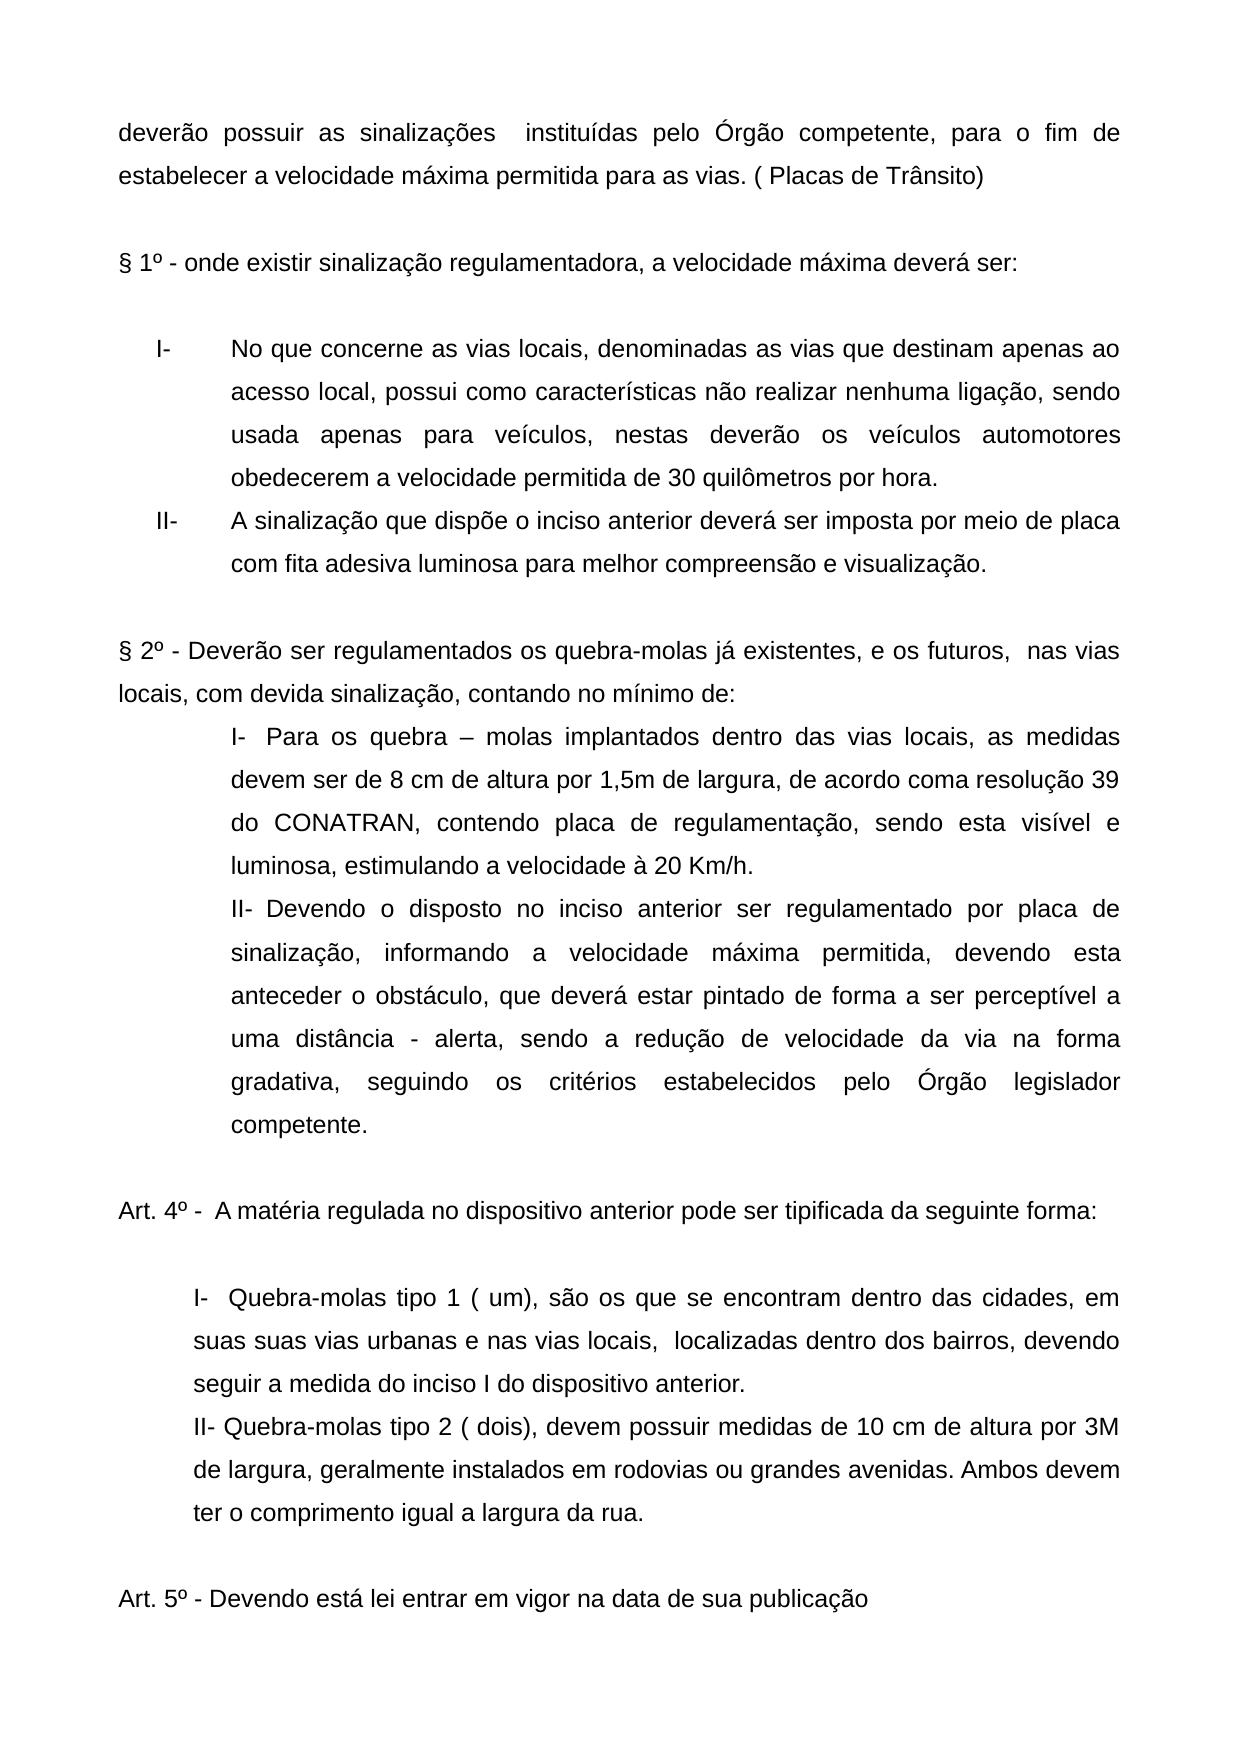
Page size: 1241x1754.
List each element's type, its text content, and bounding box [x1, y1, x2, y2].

list I- Para os quebra – molas implantados dentro das vias locais, as medidas devem ser de 8 cm de altura por 1,5m de largura, de acordo coma resolução 39 do CONATRAN, contendo placa de regulamentação, sendo esta visível e luminosa, estimulando a velocidade à 20 Km/h. [156, 722, 1122, 880]
text § 1º - onde existir sinalização regulamentadora, a velocidade máxima deverá ser: [118, 247, 1122, 276]
list I- Quebra-molas tipo 1 ( um), são os que se encontram dentro das cidades, em suas suas vias urbanas e nas vias locais, localizadas dentro dos bairros, devendo seguir a medida do inciso I do dispositivo anterior. [156, 1282, 1122, 1397]
text Art. 5º - Devendo está lei entrar em vigor na data de sua publicação [118, 1584, 1122, 1613]
text § 2º - Deverão ser regulamentados os quebra-molas já existentes, e os futuros, nas vias locais, com devida sinalização, contando no mínimo de: [118, 636, 1122, 707]
text Art. 4º - A matéria regulada no dispositivo anterior pode ser tipificada da seguinte forma: [118, 1196, 1122, 1225]
list A sinalização que dispõe o inciso anterior deverá ser imposta por meio de placa com fita adesiva luminosa para melhor compreensão e visualização. [156, 506, 1122, 578]
text deverão possuir as sinalizações instituídas pelo Órgão competente, para o fim de estabelecer a velocidade máxima permitida para as vias. ( Placas de Trânsito) [118, 118, 1122, 190]
list II- Devendo o disposto no inciso anterior ser regulamentado por placa de sinalização, informando a velocidade máxima permitida, devendo esta anteceder o obstáculo, que deverá estar pintado de forma a ser perceptível a uma distância - alerta, sendo a redução de velocidade da via na forma gradativa, seguindo os critérios estabelecidos pelo Órgão legislador competente. [156, 894, 1122, 1139]
list No que concerne as vias locais, denominadas as vias que destinam apenas ao acesso local, possui como características não realizar nenhuma ligação, sendo usada apenas para veículos, nestas deverão os veículos automotores obedecerem a velocidade permitida de 30 quilômetros por hora. [156, 334, 1122, 492]
list II- Quebra-molas tipo 2 ( dois), devem possuir medidas de 10 cm de altura por 3M de largura, geralmente instalados em rodovias ou grandes avenidas. Ambos devem ter o comprimento igual a largura da rua. [156, 1412, 1122, 1527]
